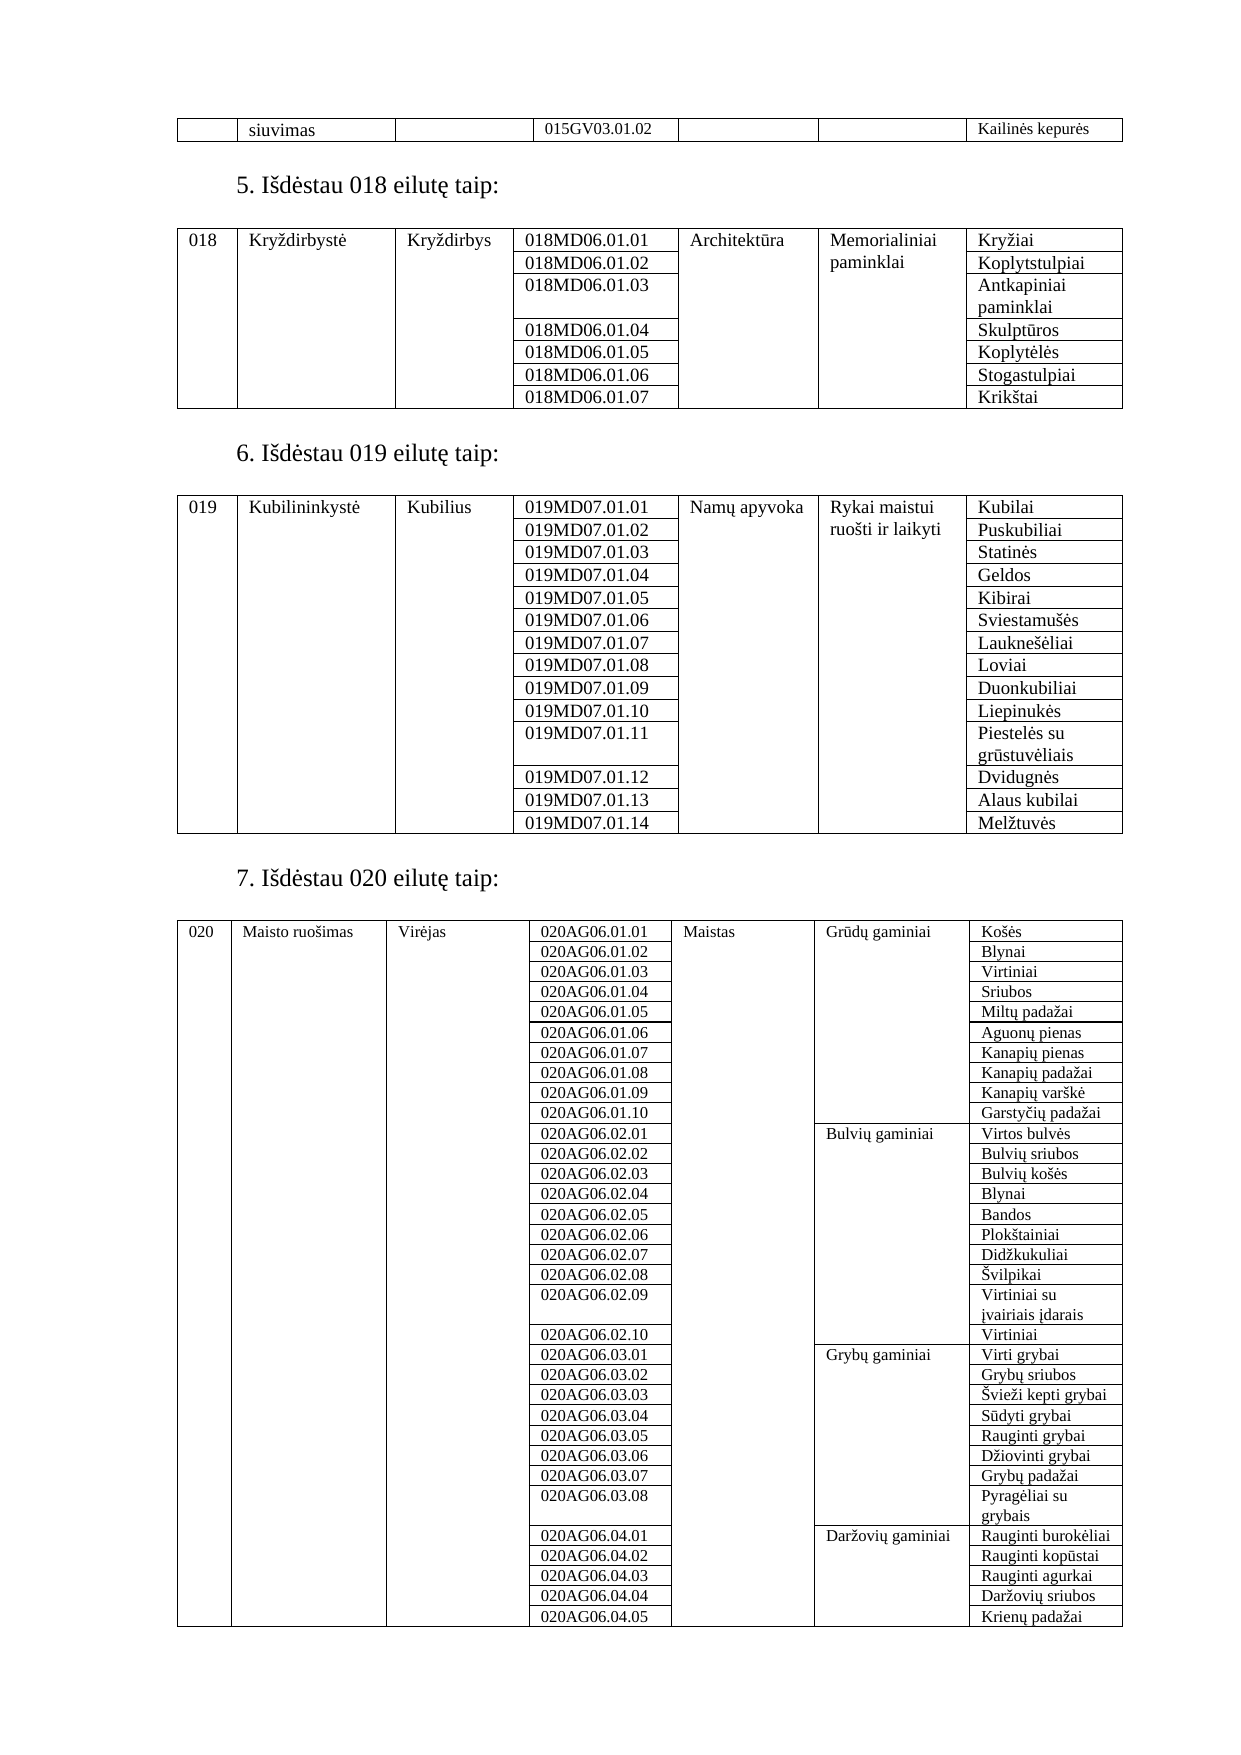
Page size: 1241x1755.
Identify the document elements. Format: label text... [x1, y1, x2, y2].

text 5. Išdėstau 018 eilutę taip: [177, 171, 1122, 199]
table_cell Rauginti kopūstai [970, 1546, 1122, 1565]
table_header 019 [178, 496, 237, 833]
table_cell Švilpikai [970, 1265, 1122, 1284]
table_header 020AG06.01.01 [530, 921, 671, 941]
table_cell 020AG06.02.09 [530, 1285, 671, 1323]
table_cell Virti grybai [970, 1345, 1122, 1364]
table_cell 018MD06.01.04 [514, 319, 678, 340]
table_cell 020AG06.03.04 [530, 1405, 671, 1424]
table_header 018 [178, 229, 237, 408]
table_cell 020AG06.01.07 [530, 1043, 671, 1062]
table_header Kryžiai [967, 229, 1122, 251]
table_cell 020AG06.03.07 [530, 1466, 671, 1485]
table_cell Daržovių gaminiai [815, 1526, 969, 1626]
table_cell 020AG06.04.01 [530, 1526, 671, 1545]
table_cell 020AG06.02.08 [530, 1265, 671, 1284]
table_cell Liepinukės [967, 700, 1122, 721]
table_header [819, 119, 966, 141]
table_cell Rauginti agurkai [970, 1566, 1122, 1585]
table_cell Blynai [970, 942, 1122, 961]
table_cell 019MD07.01.10 [514, 700, 678, 721]
table_cell Sriubos [970, 982, 1122, 1001]
table_cell Sviestamušės [967, 609, 1122, 631]
table_cell Puskubiliai [967, 519, 1122, 540]
table_header 019MD07.01.01 [514, 496, 678, 518]
table_cell Bulvių sriubos [970, 1144, 1122, 1163]
table_header Kryždirbystė [238, 229, 395, 408]
table_cell Krikštai [967, 386, 1122, 408]
table_cell Daržovių sriubos [970, 1586, 1122, 1605]
table_cell Sūdyti grybai [970, 1405, 1122, 1424]
table_cell Kanapių pienas [970, 1043, 1122, 1062]
table_header Kubilius [396, 496, 513, 833]
table_cell 018MD06.01.03 [514, 274, 678, 317]
table_cell Piestelės su grūstuvėliais [967, 722, 1122, 765]
table_cell 019MD07.01.14 [514, 812, 678, 833]
table_header Namų apyvoka [679, 496, 818, 833]
table_cell 020AG06.02.02 [530, 1144, 671, 1163]
table_header Košės [970, 921, 1122, 941]
table_cell 019MD07.01.08 [514, 654, 678, 676]
table_cell Loviai [967, 654, 1122, 676]
table_cell Džiovinti grybai [970, 1446, 1122, 1465]
table_header Maisto ruošimas [232, 921, 386, 1626]
table_cell Miltų padažai [970, 1002, 1122, 1021]
table_cell Pyragėliai su grybais [970, 1486, 1122, 1524]
table_header 020 [178, 921, 231, 1626]
table_cell Bulvių gaminiai [815, 1124, 969, 1344]
table_cell Skulptūros [967, 319, 1122, 340]
text 6. Išdėstau 019 eilutę taip: [177, 438, 1122, 466]
table_cell 020AG06.04.03 [530, 1566, 671, 1585]
table_cell 020AG06.02.04 [530, 1184, 671, 1203]
table_cell Krienų padažai [970, 1606, 1122, 1626]
table_cell 020AG06.02.06 [530, 1225, 671, 1244]
table_cell Lauknešėliai [967, 632, 1122, 653]
table_cell 020AG06.03.06 [530, 1446, 671, 1465]
table_cell 020AG06.04.04 [530, 1586, 671, 1605]
table_cell 020AG06.01.05 [530, 1002, 671, 1021]
table_cell Statinės [967, 541, 1122, 563]
table_cell 020AG06.04.02 [530, 1546, 671, 1565]
table_cell 015GV03.01.02 [534, 119, 678, 141]
table_cell 018MD06.01.02 [514, 252, 678, 273]
table_cell 020AG06.02.10 [530, 1325, 671, 1344]
table_cell Alaus kubilai [967, 789, 1122, 811]
table_cell Kibirai [967, 587, 1122, 608]
table_cell 020AG06.03.01 [530, 1345, 671, 1364]
table_cell 020AG06.01.02 [530, 942, 671, 961]
table_cell Bulvių košės [970, 1164, 1122, 1183]
table_cell Virtos bulvės [970, 1124, 1122, 1143]
table_cell 019MD07.01.09 [514, 677, 678, 698]
table_cell 020AG06.03.05 [530, 1426, 671, 1445]
table_cell 020AG06.01.09 [530, 1083, 671, 1102]
table_cell Kanapių varškė [970, 1083, 1122, 1102]
table_cell 020AG06.04.05 [530, 1606, 671, 1626]
table_cell Bandos [970, 1204, 1122, 1223]
table_cell Švieži kepti grybai [970, 1385, 1122, 1404]
table_cell Rauginti burokėliai [970, 1526, 1122, 1545]
table_header Rykai maistui ruošti ir laikyti [819, 496, 966, 833]
table_cell Grybų sriubos [970, 1365, 1122, 1384]
table_cell Koplytstulpiai [967, 252, 1122, 273]
table_cell 020AG06.02.07 [530, 1245, 671, 1264]
table_header [178, 119, 237, 141]
table_header siuvimas [238, 119, 395, 141]
table_header 018MD06.01.01 [514, 229, 678, 251]
table_cell Stogastulpiai [967, 364, 1122, 385]
table_header Architektūra [679, 229, 818, 408]
table_cell 020AG06.03.02 [530, 1365, 671, 1384]
table_cell Virtiniai [970, 962, 1122, 981]
table_cell Dvidugnės [967, 766, 1122, 788]
table_header [679, 119, 818, 141]
table_cell 019MD07.01.11 [514, 722, 678, 765]
table_cell 020AG06.03.08 [530, 1486, 671, 1524]
table_cell 019MD07.01.13 [514, 789, 678, 811]
table_cell Koplytėlės [967, 341, 1122, 363]
table_header [396, 119, 533, 141]
table_cell Melžtuvės [967, 812, 1122, 833]
table_cell Plokštainiai [970, 1225, 1122, 1244]
table_cell 020AG06.01.06 [530, 1023, 671, 1042]
table_cell 019MD07.01.02 [514, 519, 678, 540]
table_cell 020AG06.03.03 [530, 1385, 671, 1404]
table_cell 019MD07.01.03 [514, 541, 678, 563]
table_cell 018MD06.01.06 [514, 364, 678, 385]
table_cell 018MD06.01.07 [514, 386, 678, 408]
table_cell Geldos [967, 564, 1122, 586]
table_cell Rauginti grybai [970, 1426, 1122, 1445]
table_cell Garstyčių padažai [970, 1103, 1122, 1122]
table_cell Virtiniai su įvairiais įdarais [970, 1285, 1122, 1323]
table_cell 020AG06.01.04 [530, 982, 671, 1001]
table_header Kubilai [967, 496, 1122, 518]
table_cell Blynai [970, 1184, 1122, 1203]
table_cell 020AG06.02.05 [530, 1204, 671, 1223]
table_cell 019MD07.01.05 [514, 587, 678, 608]
table_cell 018MD06.01.05 [514, 341, 678, 363]
text 7. Išdėstau 020 eilutę taip: [177, 863, 1122, 892]
table_header Kryždirbys [396, 229, 513, 408]
table_cell Grybų padažai [970, 1466, 1122, 1485]
table_cell 020AG06.01.08 [530, 1063, 671, 1082]
table_cell 020AG06.01.03 [530, 962, 671, 981]
table_cell 019MD07.01.12 [514, 766, 678, 788]
table_cell Didžkukuliai [970, 1245, 1122, 1264]
table_cell Aguonų pienas [970, 1023, 1122, 1042]
table_cell Antkapiniai paminklai [967, 274, 1122, 317]
table_cell Kailinės kepurės [967, 119, 1122, 141]
table_cell 020AG06.02.03 [530, 1164, 671, 1183]
table_cell 020AG06.01.10 [530, 1103, 671, 1122]
table_cell 019MD07.01.04 [514, 564, 678, 586]
table_cell 019MD07.01.06 [514, 609, 678, 631]
table_cell 020AG06.02.01 [530, 1124, 671, 1143]
table_cell Virtiniai [970, 1325, 1122, 1344]
table_cell Kanapių padažai [970, 1063, 1122, 1082]
table_header Virėjas [387, 921, 529, 1626]
table_cell Duonkubiliai [967, 677, 1122, 698]
table_cell Grybų gaminiai [815, 1345, 969, 1524]
table_header Memorialiniai paminklai [819, 229, 966, 408]
table_cell 019MD07.01.07 [514, 632, 678, 653]
table_header Grūdų gaminiai [815, 921, 969, 1122]
table_header Kubilininkystė [238, 496, 395, 833]
table_header Maistas [672, 921, 814, 1626]
